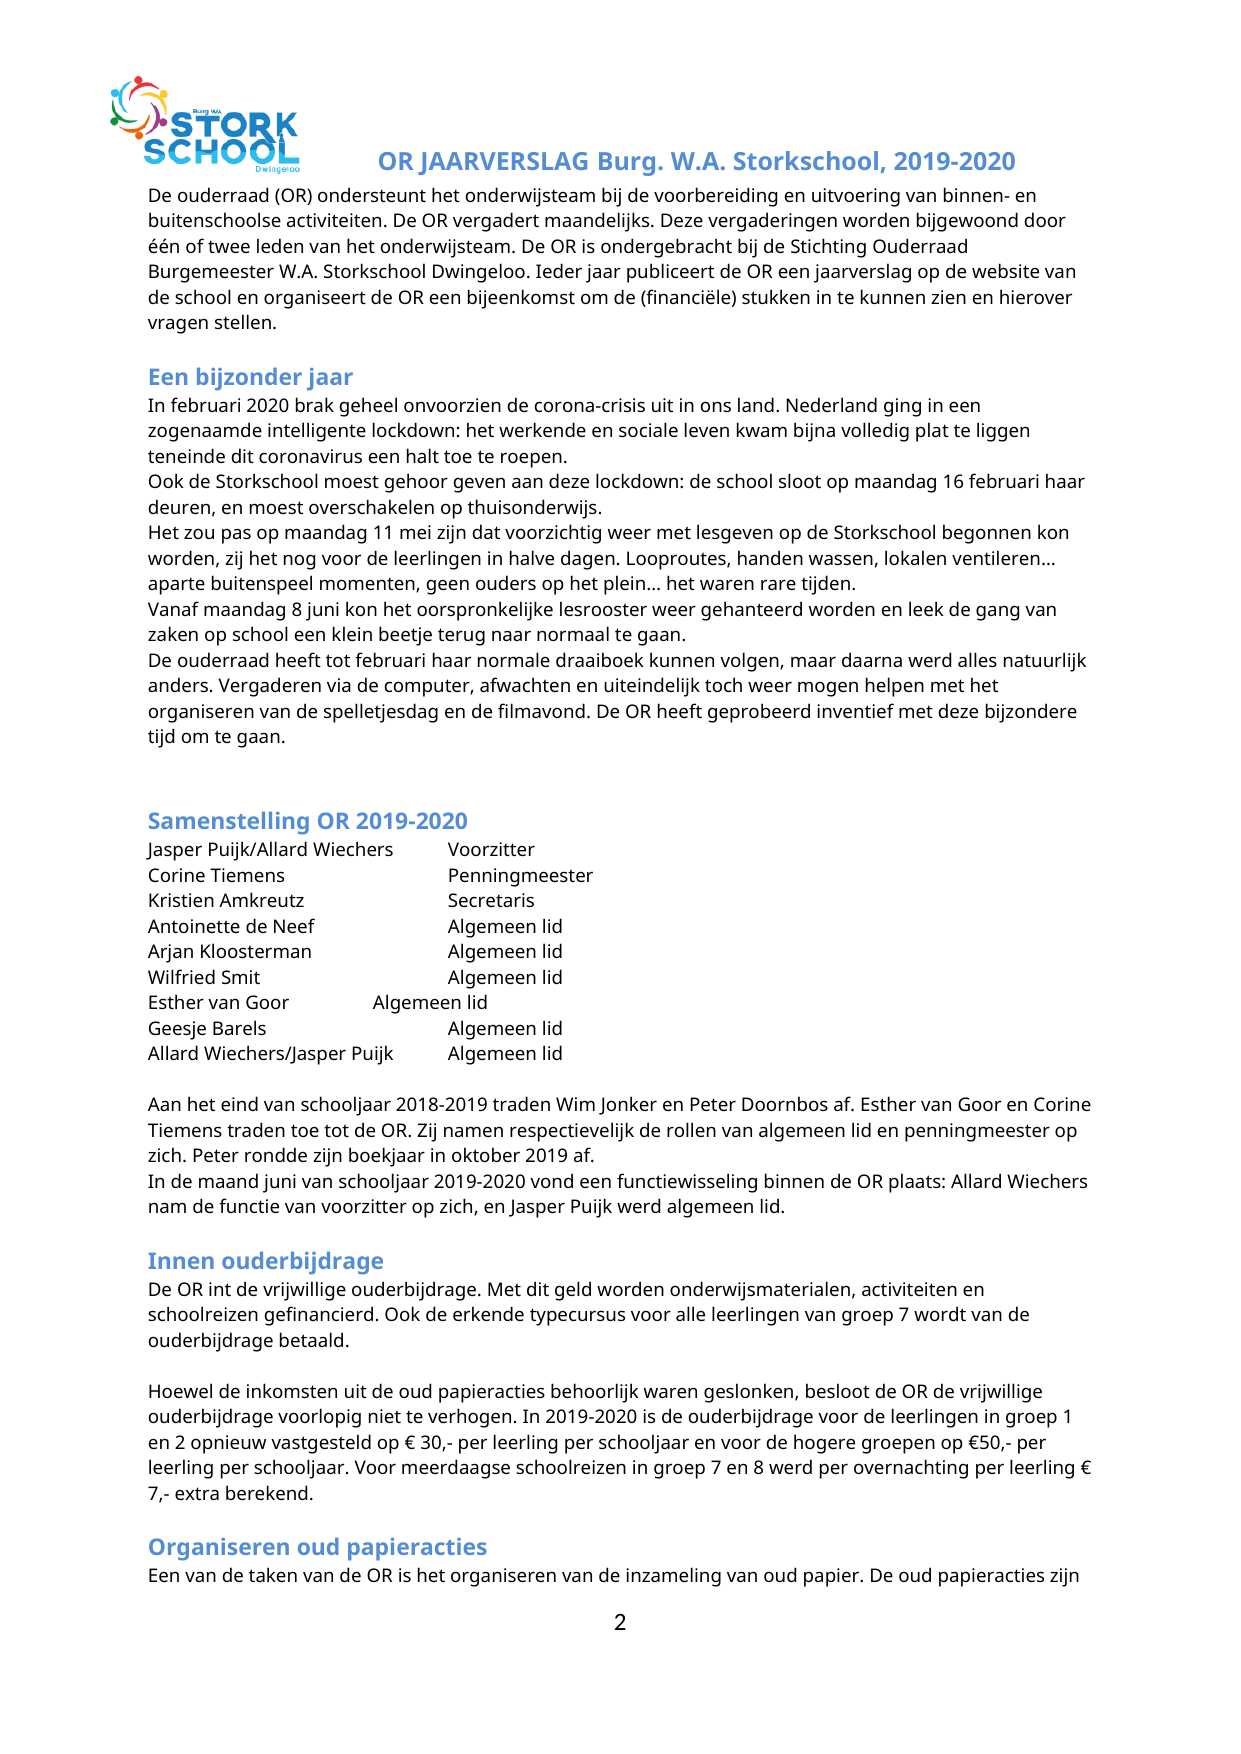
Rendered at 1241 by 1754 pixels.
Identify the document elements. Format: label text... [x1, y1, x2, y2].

text Allard Wiechers/Jasper Puijk Algemeen lid [148, 1041, 1093, 1066]
text Geesje Barels Algemeen lid [148, 1015, 1093, 1041]
text Innen ouderbijdrage [148, 1245, 1093, 1276]
text Jasper Puijk/Allard Wiechers Voorzitter [148, 836, 1093, 862]
text Kristien Amkreutz Secretaris [148, 887, 1093, 913]
text Hoewel de inkomsten uit de oud papieracties behoorlijk waren geslonken, besloot de OR de vrijwillige ouderbijdrage voorlopig niet te verhogen. In 2019-2020 is de ouderbijdrage voor de leerlingen in groep 1 en 2 opnieuw vastgesteld op € 30,- per leerling per schooljaar en voor de hogere groepen op €50,- per leerling per schooljaar. Voor meerdaagse schoolreizen in groep 7 en 8 werd per overnachting per leerling € 7,- extra berekend. [148, 1378, 1093, 1506]
text Aan het eind van schooljaar 2018-2019 traden Wim Jonker en Peter Doornbos af. Esther van Goor en Corine Tiemens traden toe tot de OR. Zij namen respectievelijk de rollen van algemeen lid en penningmeester op zich. Peter rondde zijn boekjaar in oktober 2019 af. In de maand juni van schooljaar 2019-2020 vond een functiewisseling binnen de OR plaats: Allard Wiechers nam de functie van voorzitter op zich, en Jasper Puijk werd algemeen lid. [148, 1092, 1093, 1219]
text Antoinette de Neef Algemeen lid [148, 913, 1093, 938]
text Wilfried Smit Algemeen lid [148, 964, 1093, 989]
text Corine Tiemens Penningmeester [148, 862, 1093, 887]
text De ouderraad (OR) ondersteunt het onderwijsteam bij de voorbereiding en uitvoering van binnen- en buitenschoolse activiteiten. De OR vergadert maandelijks. Deze vergaderingen worden bijgewoond door één of twee leden van het onderwijsteam. De OR is ondergebracht bij de Stichting Ouderraad Burgemeester W.A. Storkschool Dwingeloo. Ieder jaar publiceert de OR een jaarverslag op de website van de school en organiseert de OR een bijeenkomst om de (financiële) stukken in te kunnen zien en hierover vragen stellen. Een bijzonder jaar [148, 182, 1093, 392]
text Esther van Goor Algemeen lid [148, 989, 1093, 1015]
text Samenstelling OR 2019-2020 [148, 805, 1093, 836]
text Een van de taken van de OR is het organiseren van de inzameling van oud papier. De oud papieracties zijn [148, 1562, 1093, 1588]
text Organiseren oud papieracties [148, 1531, 1093, 1562]
text De OR int de vrijwillige ouderbijdrage. Met dit geld worden onderwijsmaterialen, activiteiten en schoolreizen gefinancierd. Ook de erkende typecursus voor alle leerlingen van groep 7 wordt van de ouderbijdrage betaald. [148, 1276, 1093, 1353]
text In februari 2020 brak geheel onvoorzien de corona-crisis uit in ons land. Nederland ging in een zogenaamde intelligente lockdown: het werkende en sociale leven kwam bijna volledig plat te liggen teneinde dit coronavirus een halt toe te roepen. Ook de Storkschool moest gehoor geven aan deze lockdown: de school sloot op maandag 16 februari haar deuren, en moest overschakelen op thuisonderwijs. Het zou pas op maandag 11 mei zijn dat voorzichtig weer met lesgeven op de Storkschool begonnen kon worden, zij het nog voor de leerlingen in halve dagen. Looproutes, handen wassen, lokalen ventileren… aparte buitenspeel momenten, geen ouders op het plein… het waren rare tijden. Vanaf maandag 8 juni kon het oorspronkelijke lesrooster weer gehanteerd worden en leek de gang van zaken op school een klein beetje terug naar normaal te gaan. De ouderraad heeft tot februari haar normale draaiboek kunnen volgen, maar daarna werd alles natuurlijk anders. Vergaderen via de computer, afwachten en uiteindelijk toch weer mogen helpen met het organiseren van de spelletjesdag en de filmavond. De OR heeft geprobeerd inventief met deze bijzondere tijd om te gaan. [148, 392, 1093, 805]
text Arjan Kloosterman Algemeen lid [148, 938, 1093, 964]
